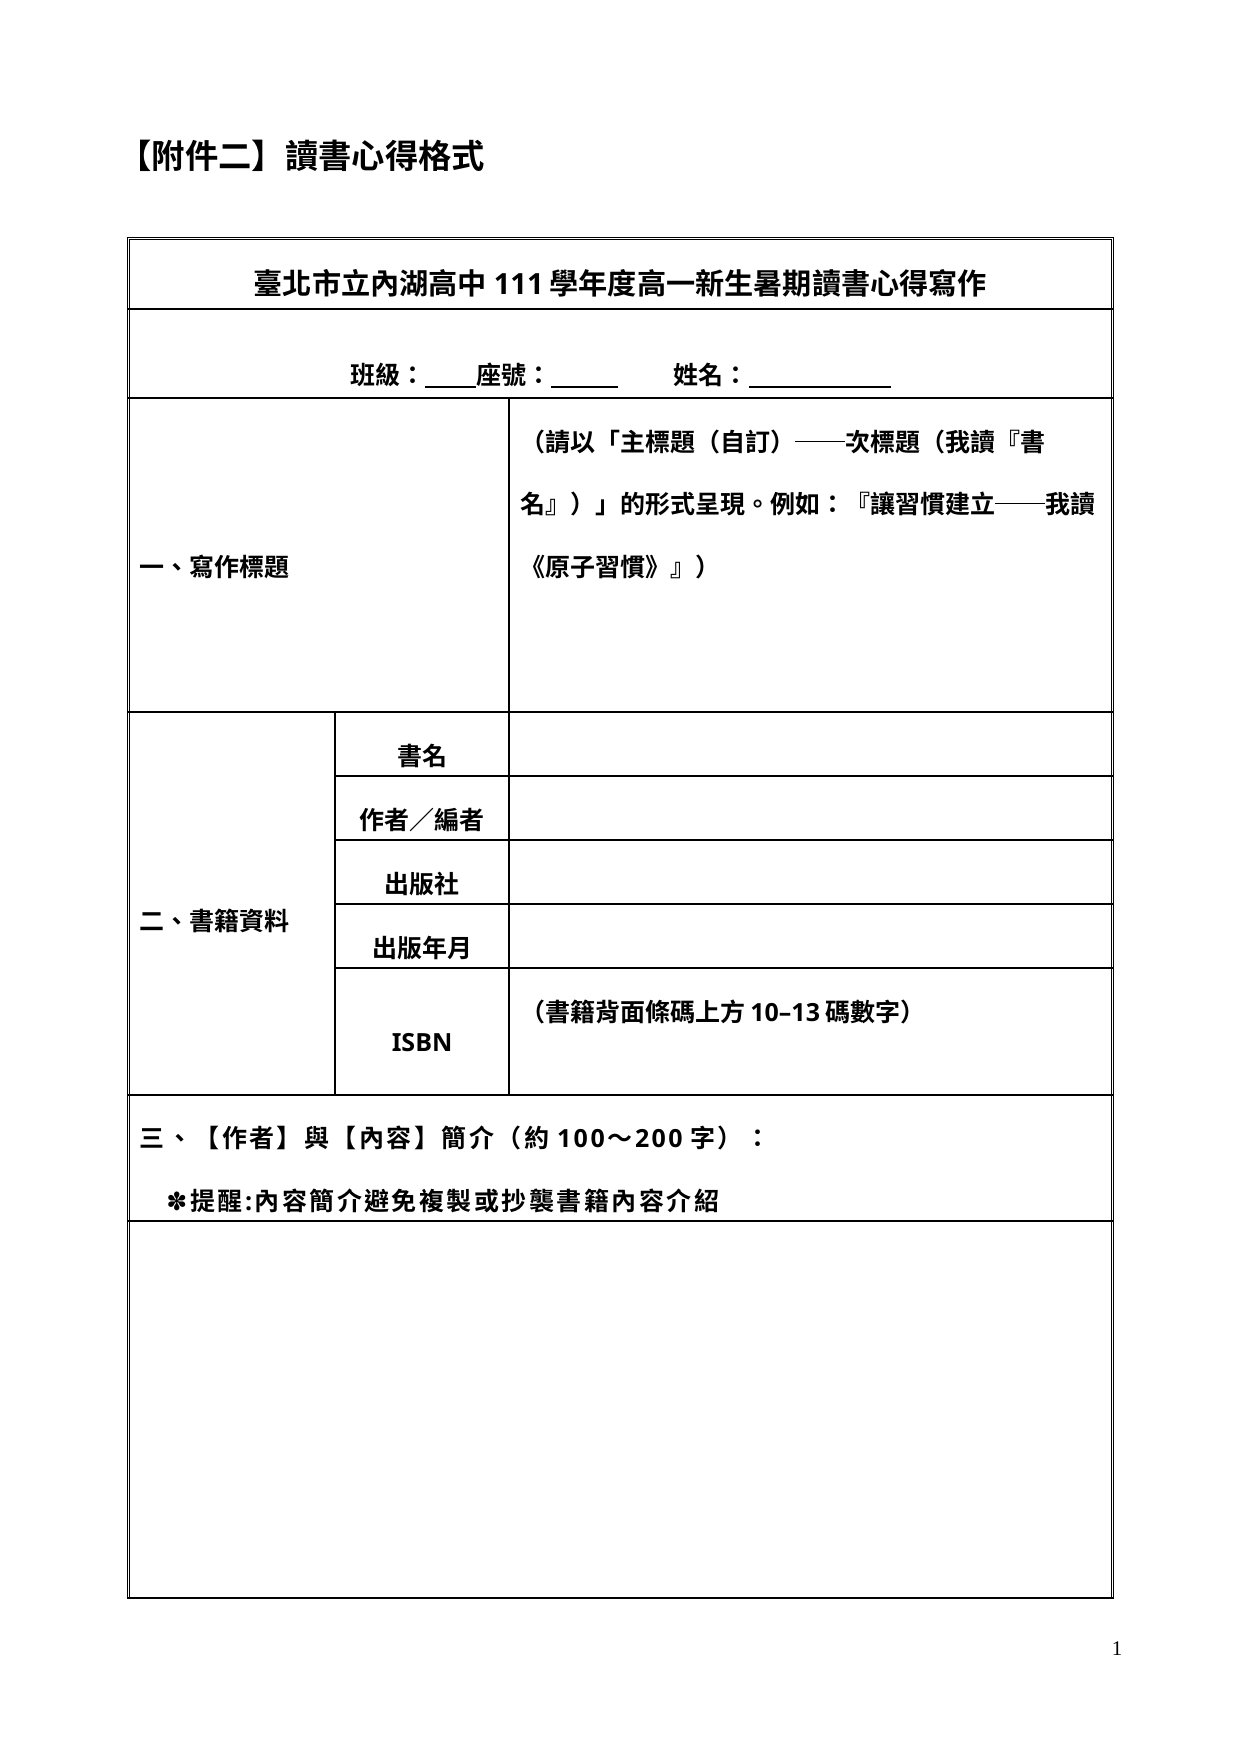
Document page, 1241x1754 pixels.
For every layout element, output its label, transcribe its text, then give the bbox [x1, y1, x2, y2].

table_cell [510, 905, 1111, 967]
table_cell 一、寫作標題 [130, 399, 508, 711]
table_cell [510, 777, 1111, 839]
table_cell 三、【作者】與【內容】簡介（約100～200字）： ✽提醒:內容簡介避免複製或抄襲書籍內容介紹 [130, 1096, 1111, 1220]
table_cell （請以「主標題（自訂）──次標題（我讀『書名』）」的形式呈現。例如：『讓習慣建立──我讀《原子習慣》』） [510, 399, 1111, 711]
table_cell ISBN [336, 969, 508, 1094]
table_cell （書籍背面條碼上方10–13碼數字） [510, 969, 1111, 1094]
table_cell 作者／編者 [336, 777, 508, 839]
table_cell 出版社 [336, 841, 508, 903]
table_cell [510, 841, 1111, 903]
table_header 臺北市立內湖高中 111學年度高一新生暑期讀書心得寫作 [130, 240, 1111, 308]
table_cell 班級： 座號： 姓名： [130, 310, 1111, 397]
text 【附件二】讀書心得格式 [118, 112, 1122, 175]
table_cell [130, 1222, 1111, 1597]
table_cell 書名 [336, 713, 508, 775]
table_cell 出版年月 [336, 905, 508, 967]
table_cell [510, 713, 1111, 775]
table_cell 二、書籍資料 [130, 713, 334, 1094]
